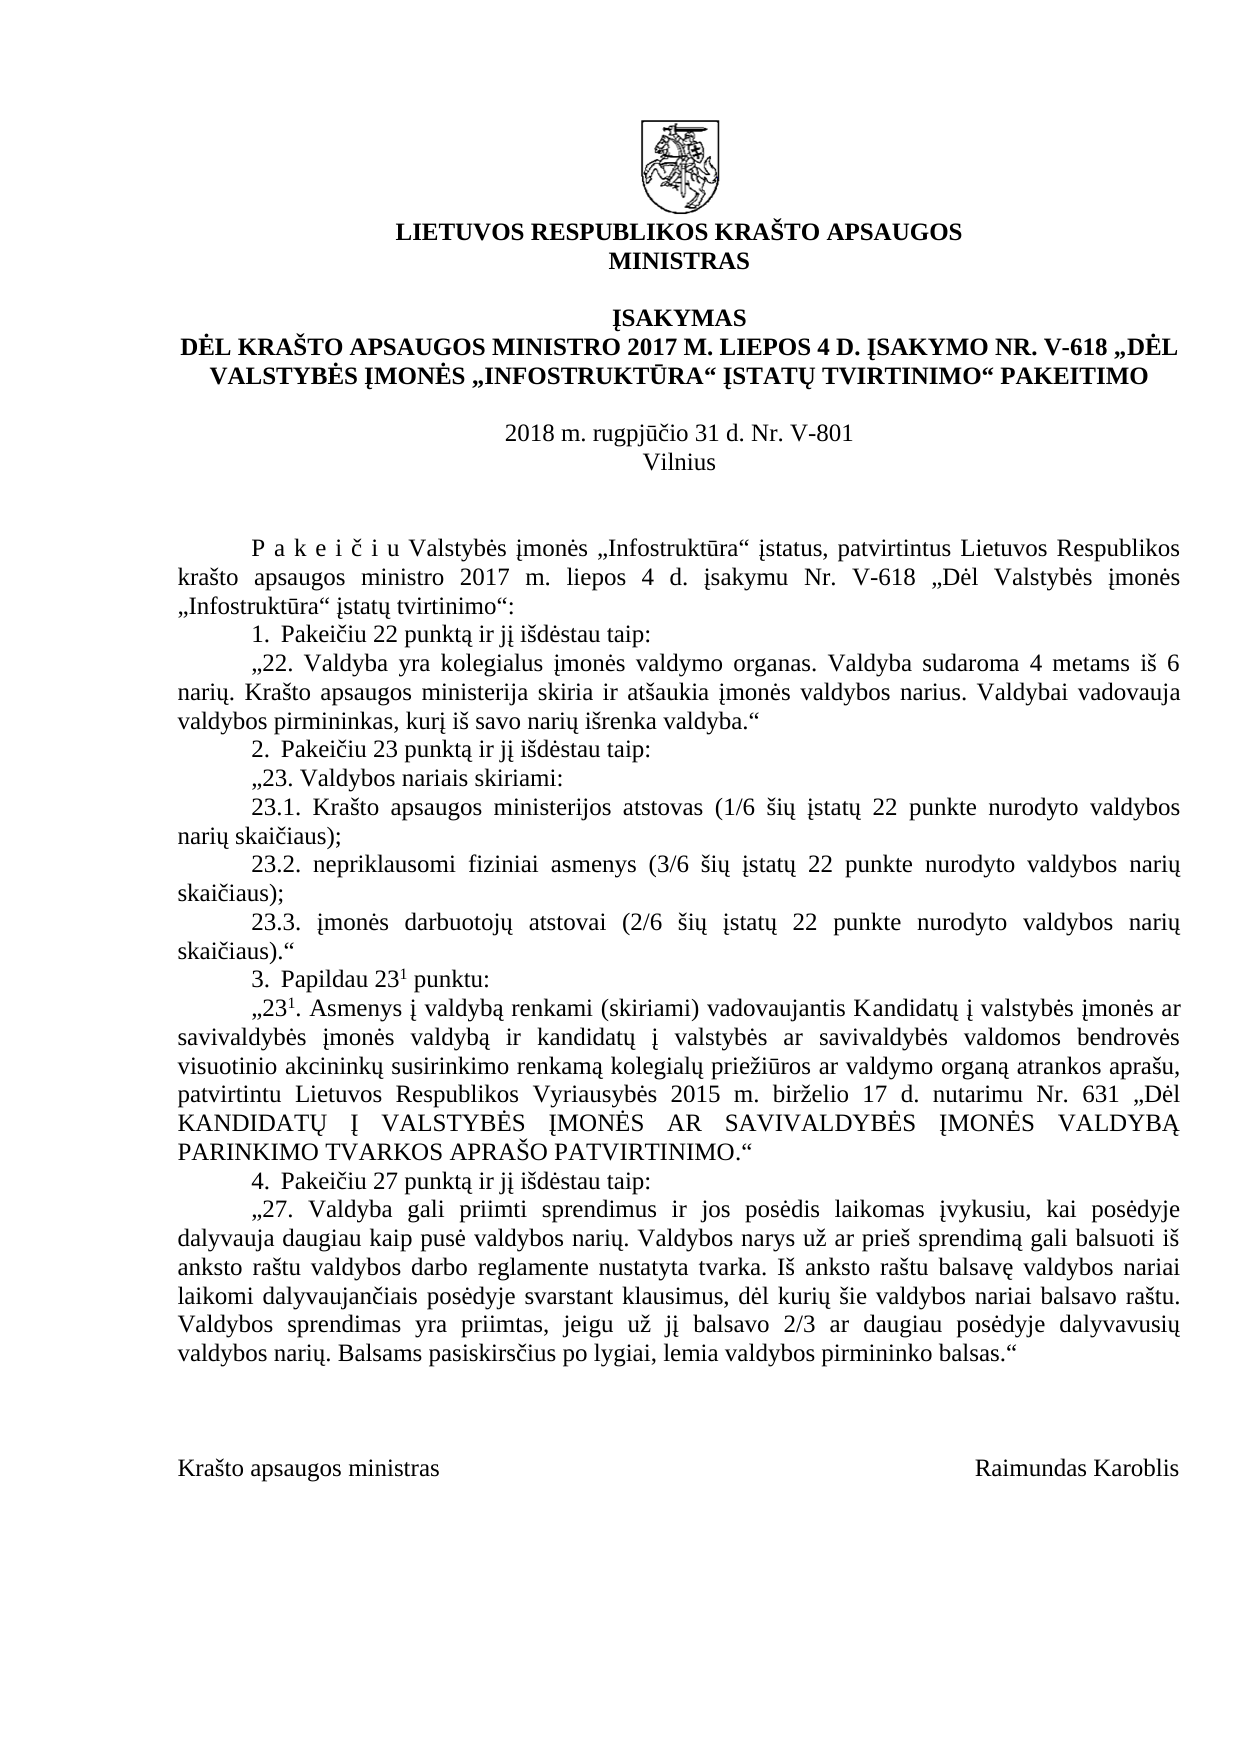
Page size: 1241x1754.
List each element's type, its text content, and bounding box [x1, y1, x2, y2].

text DĖL KRAŠTO APSAUGOS MINISTRO 2017 M. LIEPOS 4 D. ĮSAKYMO NR. V-618 „DĖL valstybės įmonės „infostruktūra“ ĮSTATŲ TVIRTINIMO“ PAKEITIMO [177, 332, 1181, 389]
text 2018 m. rugpjūčio 31 d. Nr. V-801 [177, 418, 1181, 447]
text 23.2. nepriklausomi fiziniai asmenys (3/6 šių įstatų 22 punkte nurodyto valdybos narių skaičiaus); [177, 849, 1181, 907]
text 1. Pakeičiu 22 punktą ir jį išdėstau taip: [177, 619, 1181, 648]
text LIETUVOS RESPUBLIKOS KRAŠTO APSAUGOS [177, 217, 1181, 246]
text Krašto apsaugos ministras Raimundas Karoblis [177, 1453, 1181, 1482]
text 3. Papildau 231 punktu: [177, 964, 1181, 993]
text 23.1. Krašto apsaugos ministerijos atstovas (1/6 šių įstatų 22 punkte nurodyto valdybos narių skaičiaus); [177, 792, 1181, 849]
text 2. Pakeičiu 23 punktą ir jį išdėstau taip: [177, 734, 1181, 763]
text MINISTRAS [177, 246, 1181, 274]
text „27. Valdyba gali priimti sprendimus ir jos posėdis laikomas įvykusiu, kai posėdyje dalyvauja daugiau kaip pusė valdybos narių. Valdybos narys už ar prieš sprendimą gali balsuoti iš anksto raštu valdybos darbo reglamente nustatyta tvarka. Iš anksto raštu balsavę valdybos nariai laikomi dalyvaujančiais posėdyje svarstant klausimus, dėl kurių šie valdybos nariai balsavo raštu. Valdybos sprendimas yra priimtas, jeigu už jį balsavo 2/3 ar daugiau posėdyje dalyvavusių valdybos narių. Balsams pasiskirsčius po lygiai, lemia valdybos pirmininko balsas.“ [177, 1194, 1181, 1367]
text P a k e i č i u Valstybės įmonės „Infostruktūra“ įstatus, patvirtintus Lietuvos Respublikos krašto apsaugos ministro 2017 m. liepos 4 d. įsakymu Nr. V-618 „Dėl Valstybės įmonės „Infostruktūra“ įstatų tvirtinimo“: [177, 533, 1181, 619]
text „231. Asmenys į valdybą renkami (skiriami) vadovaujantis Kandidatų į valstybės įmonės ar savivaldybės įmonės valdybą ir kandidatų į valstybės ar savivaldybės valdomos bendrovės visuotinio akcininkų susirinkimo renkamą kolegialų priežiūros ar valdymo organą atrankos aprašu, patvirtintu Lietuvos Respublikos Vyriausybės 2015 m. birželio 17 d. nutarimu Nr. 631 „Dėl Kandidatų į valstybės įmonės ar savivaldybės įmonės valdybą parinkimo tvarkos aprašo patvirtinimo.“ [177, 993, 1181, 1166]
text 4. Pakeičiu 27 punktą ir jį išdėstau taip: [177, 1166, 1181, 1194]
text 23.3. įmonės darbuotojų atstovai (2/6 šių įstatų 22 punkte nurodyto valdybos narių skaičiaus).“ [177, 907, 1181, 964]
text ĮSAKYMAS [177, 303, 1181, 332]
text „22. Valdyba yra kolegialus įmonės valdymo organas. Valdyba sudaroma 4 metams iš 6 narių. Krašto apsaugos ministerija skiria ir atšaukia įmonės valdybos narius. Valdybai vadovauja valdybos pirmininkas, kurį iš savo narių išrenka valdyba.“ [177, 648, 1181, 734]
text Vilnius [177, 447, 1181, 476]
text „23. Valdybos nariais skiriami: [177, 763, 1181, 792]
